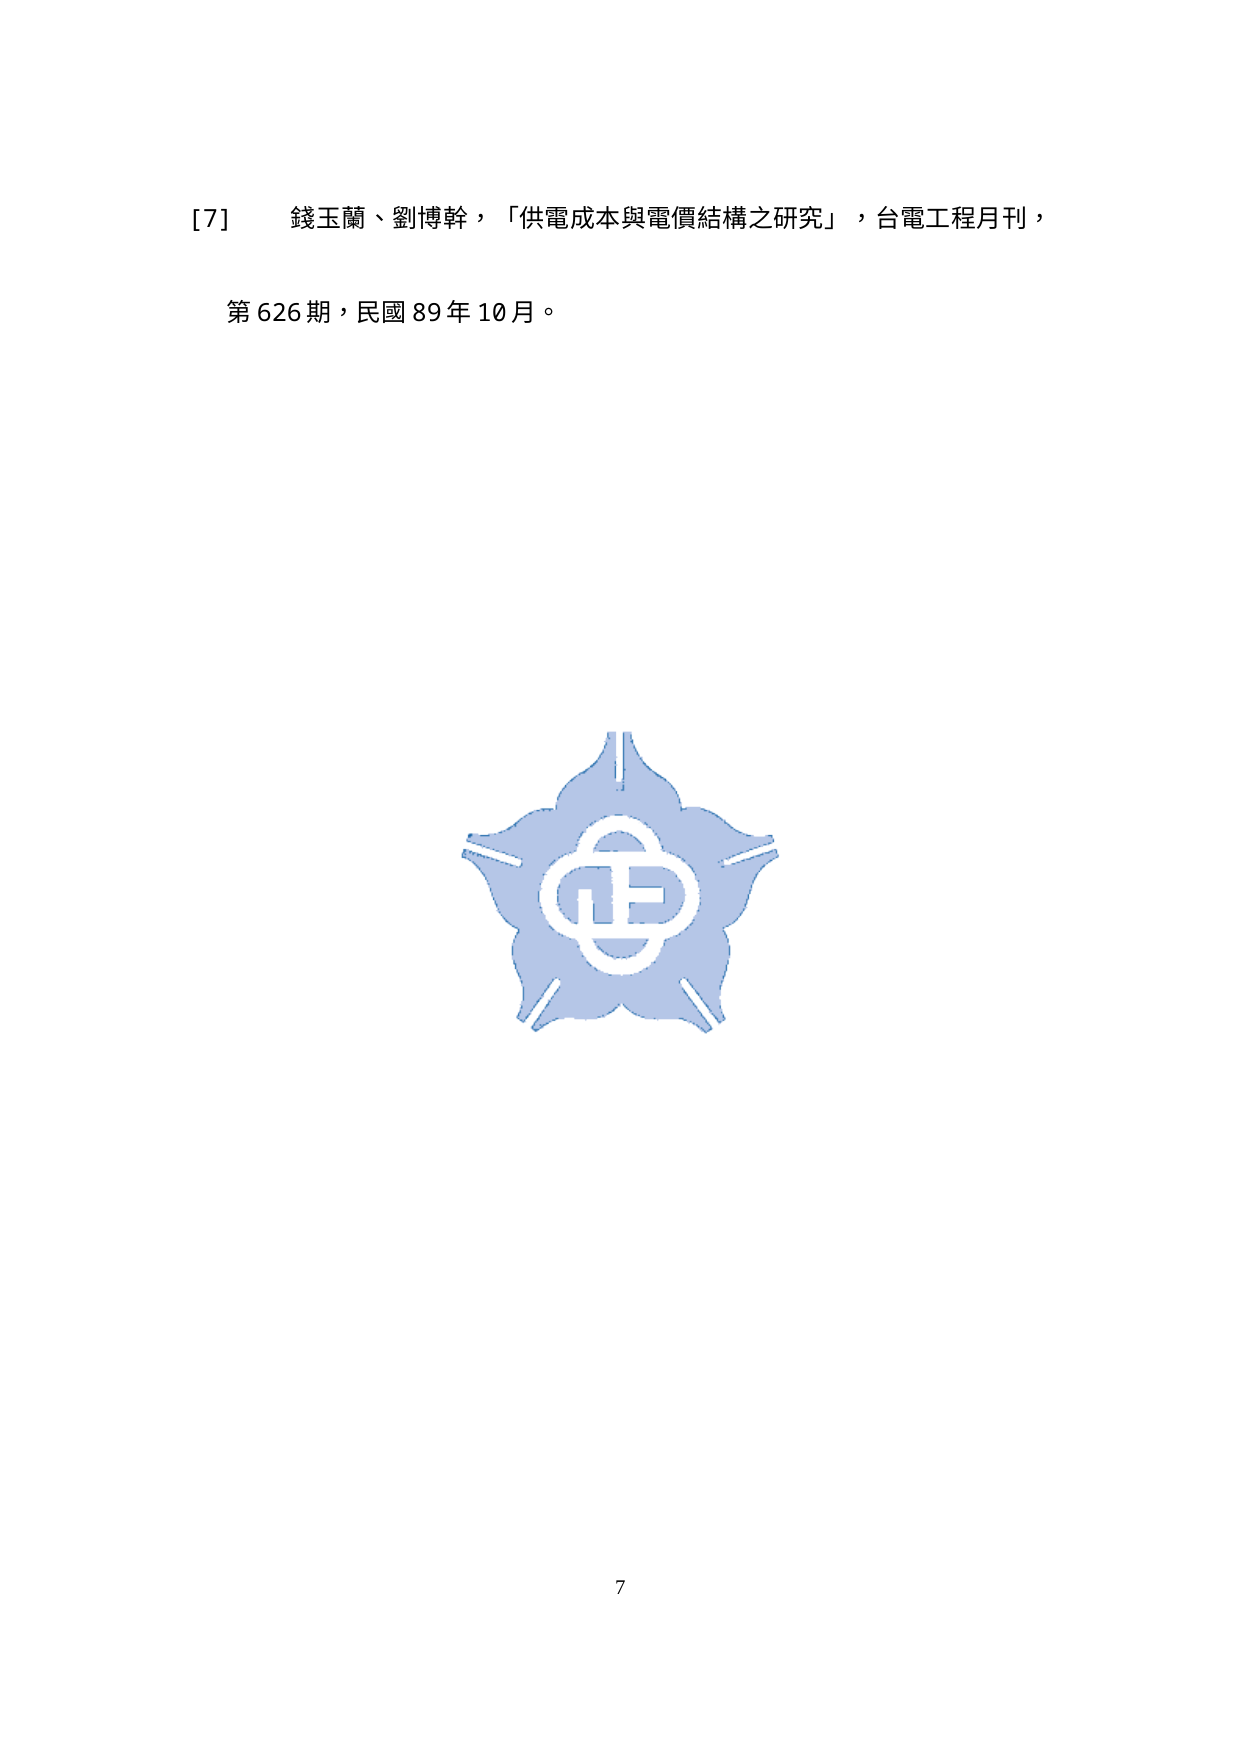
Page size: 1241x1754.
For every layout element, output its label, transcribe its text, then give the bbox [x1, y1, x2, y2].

text [7] 錢玉蘭、劉博幹，「供電成本與電價結構之研究」，台電工程月刊，第626期，民國89年10月。 [188, 175, 1053, 331]
